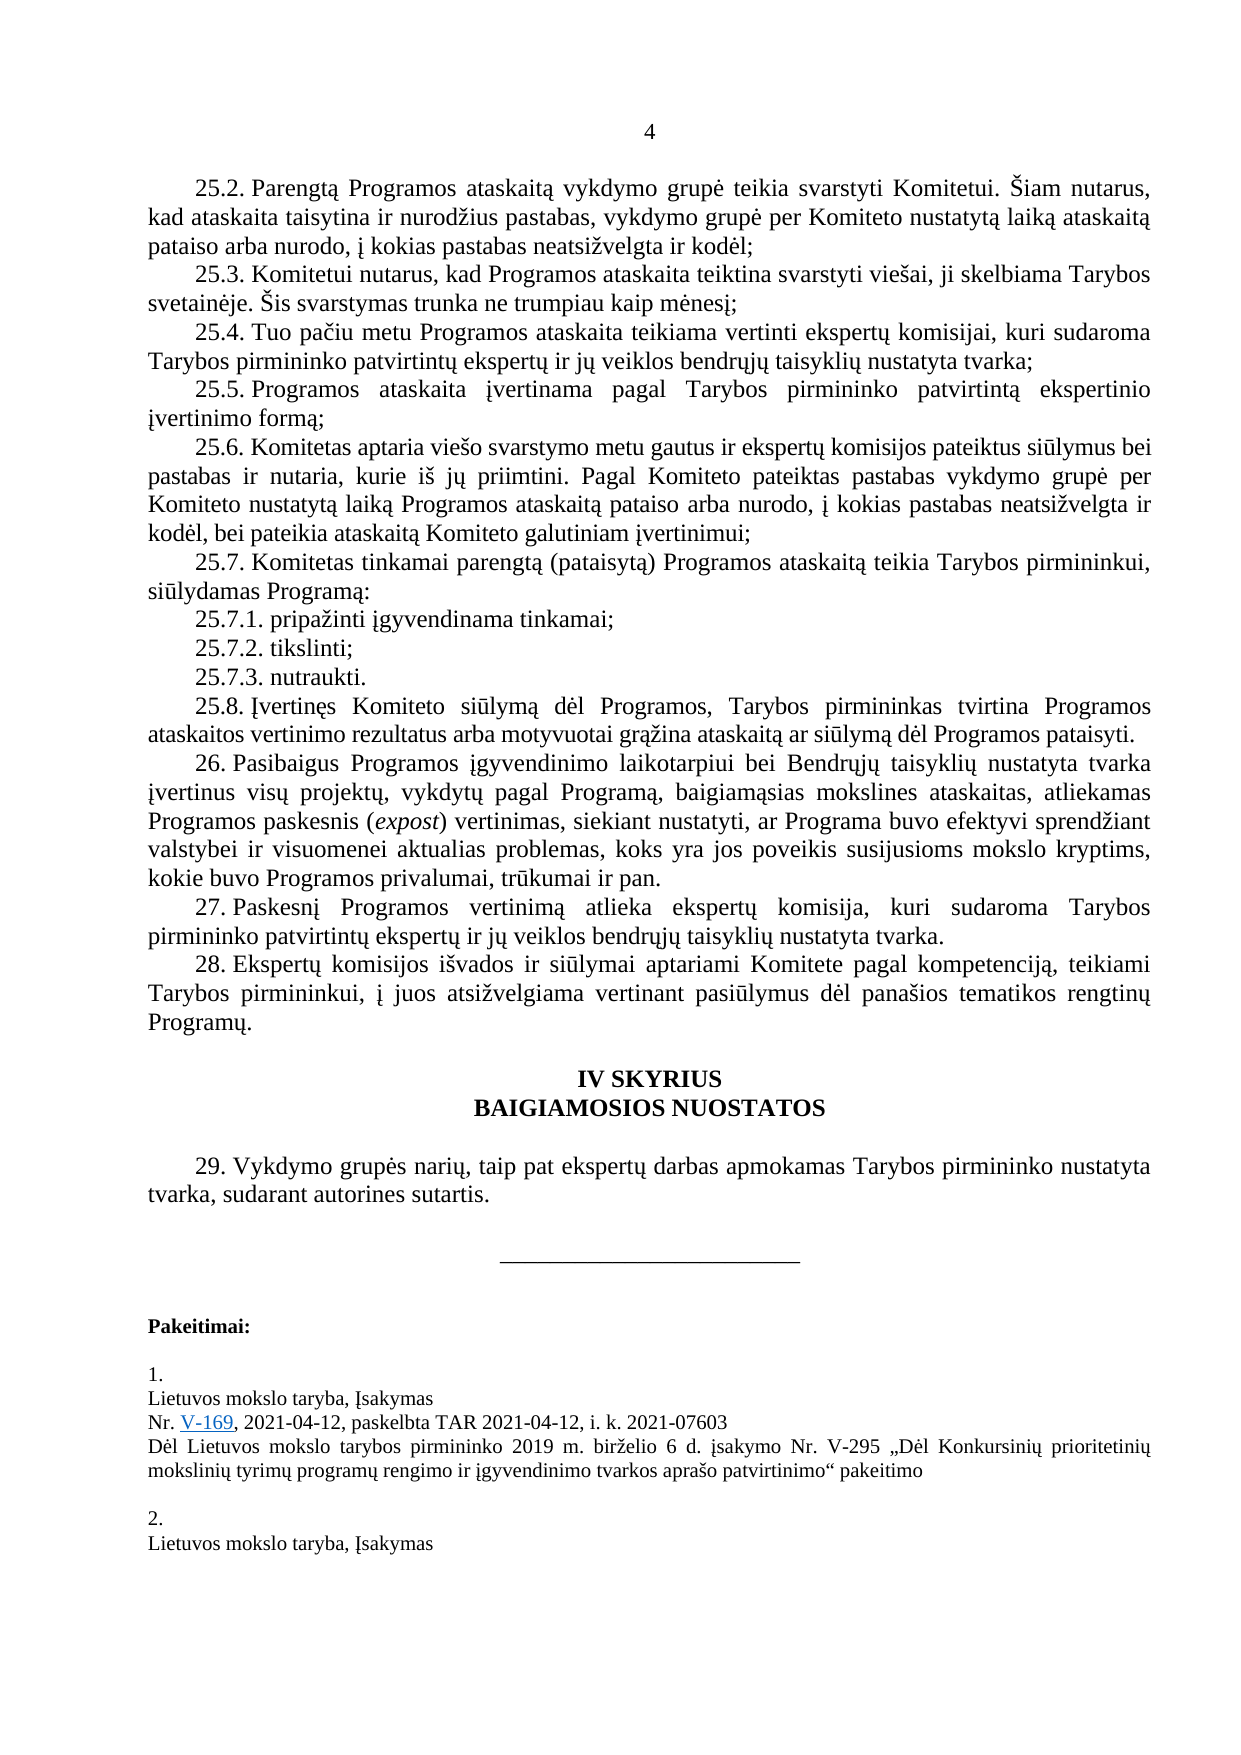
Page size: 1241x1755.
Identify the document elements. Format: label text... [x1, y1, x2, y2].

text 25.7.3. nutraukti. [148, 662, 1152, 691]
text 29. Vykdymo grupės narių, taip pat ekspertų darbas apmokamas Tarybos pirmininko nustatyta tvarka, sudarant autorines sutartis. [148, 1151, 1152, 1208]
text Dėl Lietuvos mokslo tarybos pirmininko 2019 m. birželio 6 d. įsakymo Nr. V-295 „Dėl Konkursinių prioritetinių mokslinių tyrimų programų rengimo ir įgyvendinimo tvarkos aprašo patvirtinimo“ pakeitimo [148, 1434, 1152, 1482]
text BAIGIAMOSIOS NUOSTATOS [148, 1093, 1152, 1122]
text 25.2. Parengtą Programos ataskaitą vykdymo grupė teikia svarstyti Komitetui. Šiam nutarus, kad ataskaita taisytina ir nurodžius pastabas, vykdymo grupė per Komiteto nustatytą laiką ataskaitą pataiso arba nurodo, į kokias pastabas neatsižvelgta ir kodėl; [148, 173, 1152, 259]
text ________________________ [148, 1237, 1152, 1266]
text Lietuvos mokslo taryba, Įsakymas [148, 1386, 1152, 1410]
text Pakeitimai: [148, 1314, 1152, 1338]
text 25.7.2. tikslinti; [148, 633, 1152, 662]
text 25.5. Programos ataskaita įvertinama pagal Tarybos pirmininko patvirtintą ekspertinio įvertinimo formą; [148, 374, 1152, 432]
text 25.3. Komitetui nutarus, kad Programos ataskaita teiktina svarstyti viešai, ji skelbiama Tarybos svetainėje. Šis svarstymas trunka ne trumpiau kaip mėnesį; [148, 259, 1152, 317]
text Nr. V-169, 2021-04-12, paskelbta TAR 2021-04-12, i. k. 2021-07603 [148, 1410, 1152, 1434]
text 25.6. Komitetas aptaria viešo svarstymo metu gautus ir ekspertų komisijos pateiktus siūlymus bei pastabas ir nutaria, kurie iš jų priimtini. Pagal Komiteto pateiktas pastabas vykdymo grupė per Komiteto nustatytą laiką Programos ataskaitą pataiso arba nurodo, į kokias pastabas neatsižvelgta ir kodėl, bei pateikia ataskaitą Komiteto galutiniam įvertinimui; [148, 432, 1152, 547]
text 25.4. Tuo pačiu metu Programos ataskaita teikiama vertinti ekspertų komisijai, kuri sudaroma Tarybos pirmininko patvirtintų ekspertų ir jų veiklos bendrųjų taisyklių nustatyta tvarka; [148, 317, 1152, 374]
text 25.8. Įvertinęs Komiteto siūlymą dėl Programos, Tarybos pirmininkas tvirtina Programos ataskaitos vertinimo rezultatus arba motyvuotai grąžina ataskaitą ar siūlymą dėl Programos pataisyti. [148, 691, 1152, 748]
text 25.7. Komitetas tinkamai parengtą (pataisytą) Programos ataskaitą teikia Tarybos pirmininkui, siūlydamas Programą: [148, 547, 1152, 604]
text 27. Paskesnį Programos vertinimą atlieka ekspertų komisija, kuri sudaroma Tarybos pirmininko patvirtintų ekspertų ir jų veiklos bendrųjų taisyklių nustatyta tvarka. [148, 892, 1152, 949]
text IV SKYRIUS [148, 1064, 1152, 1093]
text 2. [148, 1506, 1152, 1530]
text 28. Ekspertų komisijos išvados ir siūlymai aptariami Komitete pagal kompetenciją, teikiami Tarybos pirmininkui, į juos atsižvelgiama vertinant pasiūlymus dėl panašios tematikos rengtinų Programų. [148, 949, 1152, 1036]
text Lietuvos mokslo taryba, Įsakymas [148, 1530, 1152, 1554]
text 26. Pasibaigus Programos įgyvendinimo laikotarpiui bei Bendrųjų taisyklių nustatyta tvarka įvertinus visų projektų, vykdytų pagal Programą, baigiamąsias mokslines ataskaitas, atliekamas Programos paskesnis (expost) vertinimas, siekiant nustatyti, ar Programa buvo efektyvi sprendžiant valstybei ir visuomenei aktualias problemas, koks yra jos poveikis susijusioms mokslo kryptims, kokie buvo Programos privalumai, trūkumai ir pan. [148, 748, 1152, 892]
text 25.7.1. pripažinti įgyvendinama tinkamai; [148, 604, 1152, 633]
text 1. [148, 1362, 1152, 1386]
